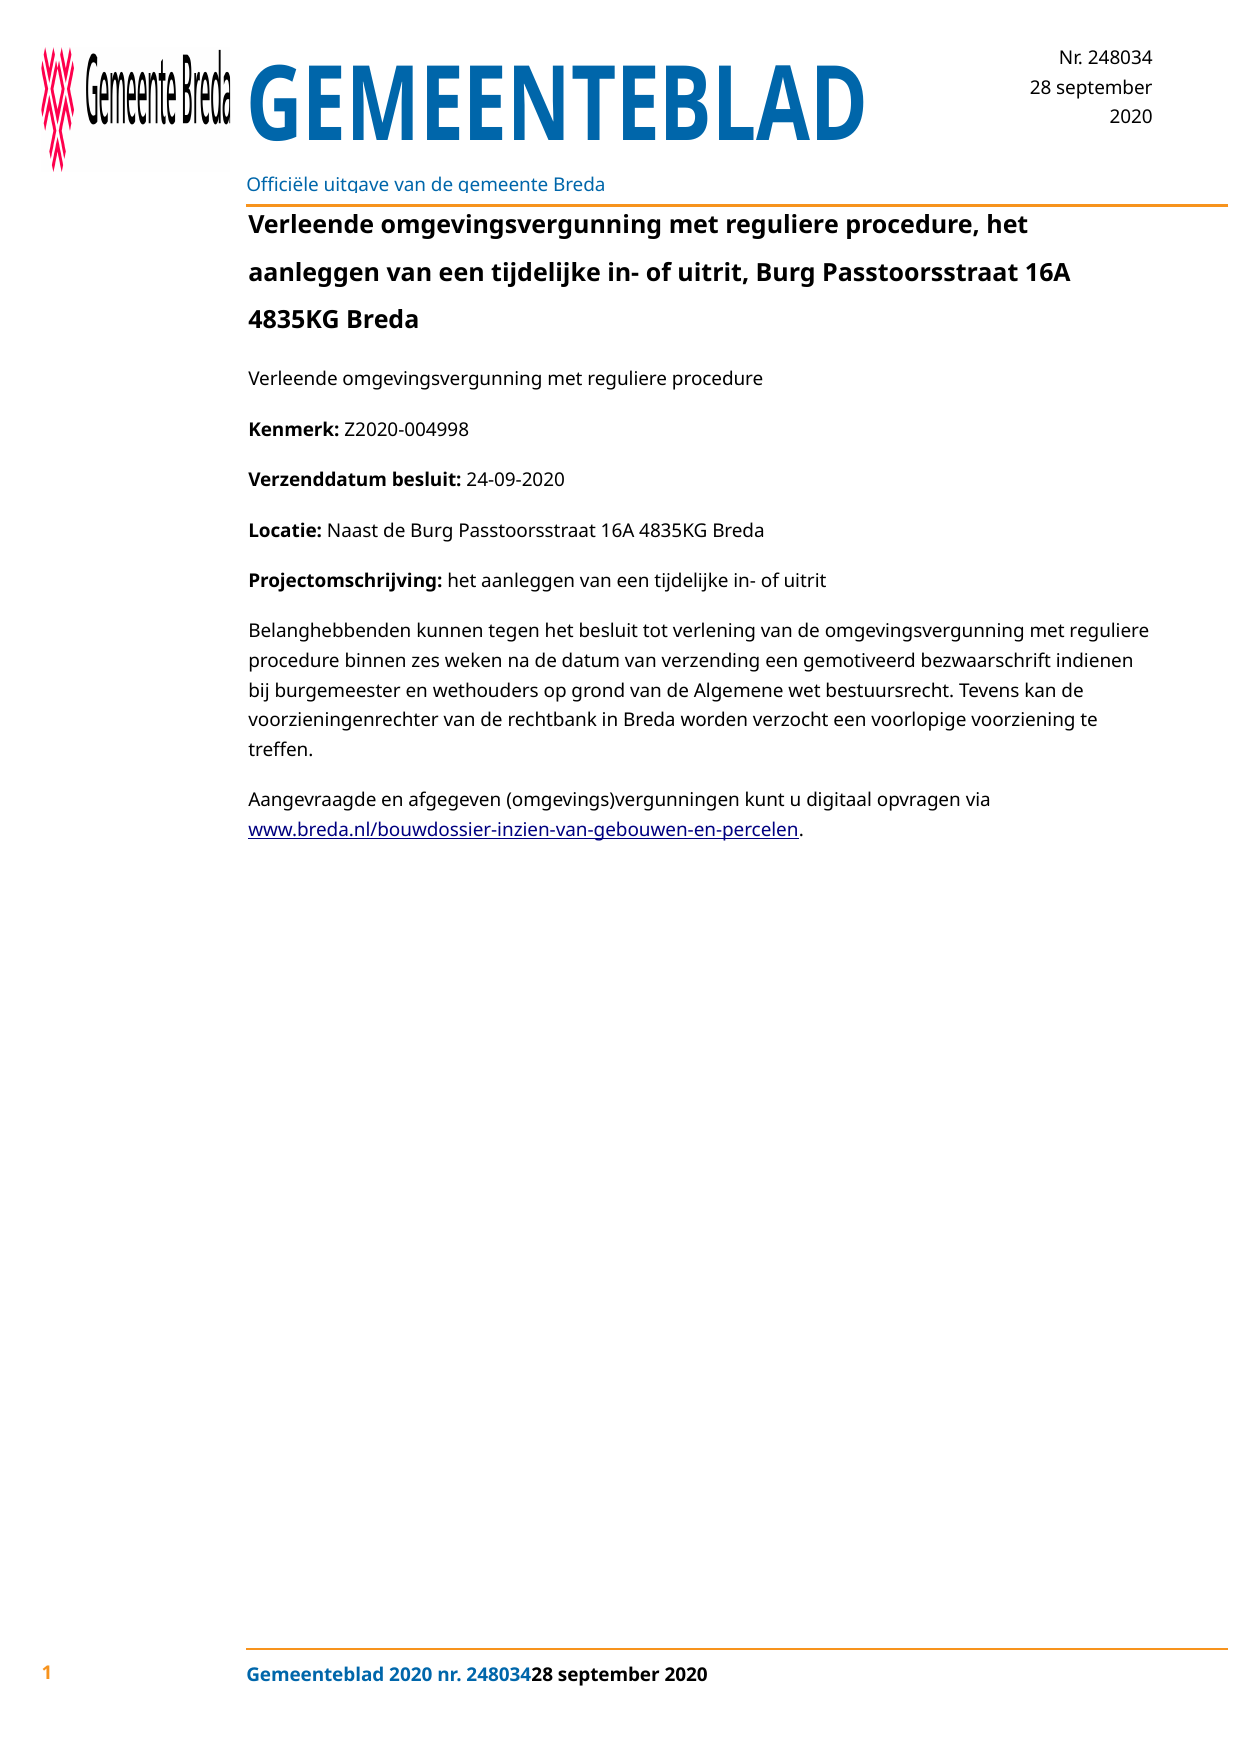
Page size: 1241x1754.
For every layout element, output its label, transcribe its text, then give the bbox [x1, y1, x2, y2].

text Belanghebbenden kunnen tegen het besluit tot verlening van de omgevingsvergunning met reguliere procedure binnen zes weken na de datum van verzending een gemotiveerd bezwaarschrift indienen bij burgemeester en wethouders op grond van de Algemene wet bestuursrecht. Tevens kan de voorzieningenrechter van de rechtbank in Breda worden verzocht een voorlopige voorziening te treffen. [248, 618, 1152, 762]
text Verleende omgevingsvergunning met reguliere procedure [248, 366, 1152, 391]
text Locatie: Naast de Burg Passtoorsstraat 16A 4835KG Breda [248, 517, 1152, 542]
text Verzenddatum besluit: 24-09-2020 [248, 466, 1152, 492]
text Kenmerk: Z2020-004998 [248, 416, 1152, 442]
text Verleende omgevingsvergunning met reguliere procedure, het aanleggen van een tijdelijke in- of uitrit, Burg Passtoorsstraat 16A 4835KG Breda [248, 207, 1152, 336]
text Aangevraagde en afgegeven (omgevings)vergunningen kunt u digitaal opvragen via www.breda.nl/bouwdossier-inzien-van-gebouwen-en-percelen. [248, 786, 1152, 842]
text Projectomschrijving: het aanleggen van een tijdelijke in- of uitrit [248, 567, 1152, 593]
picture [41, 47, 231, 172]
